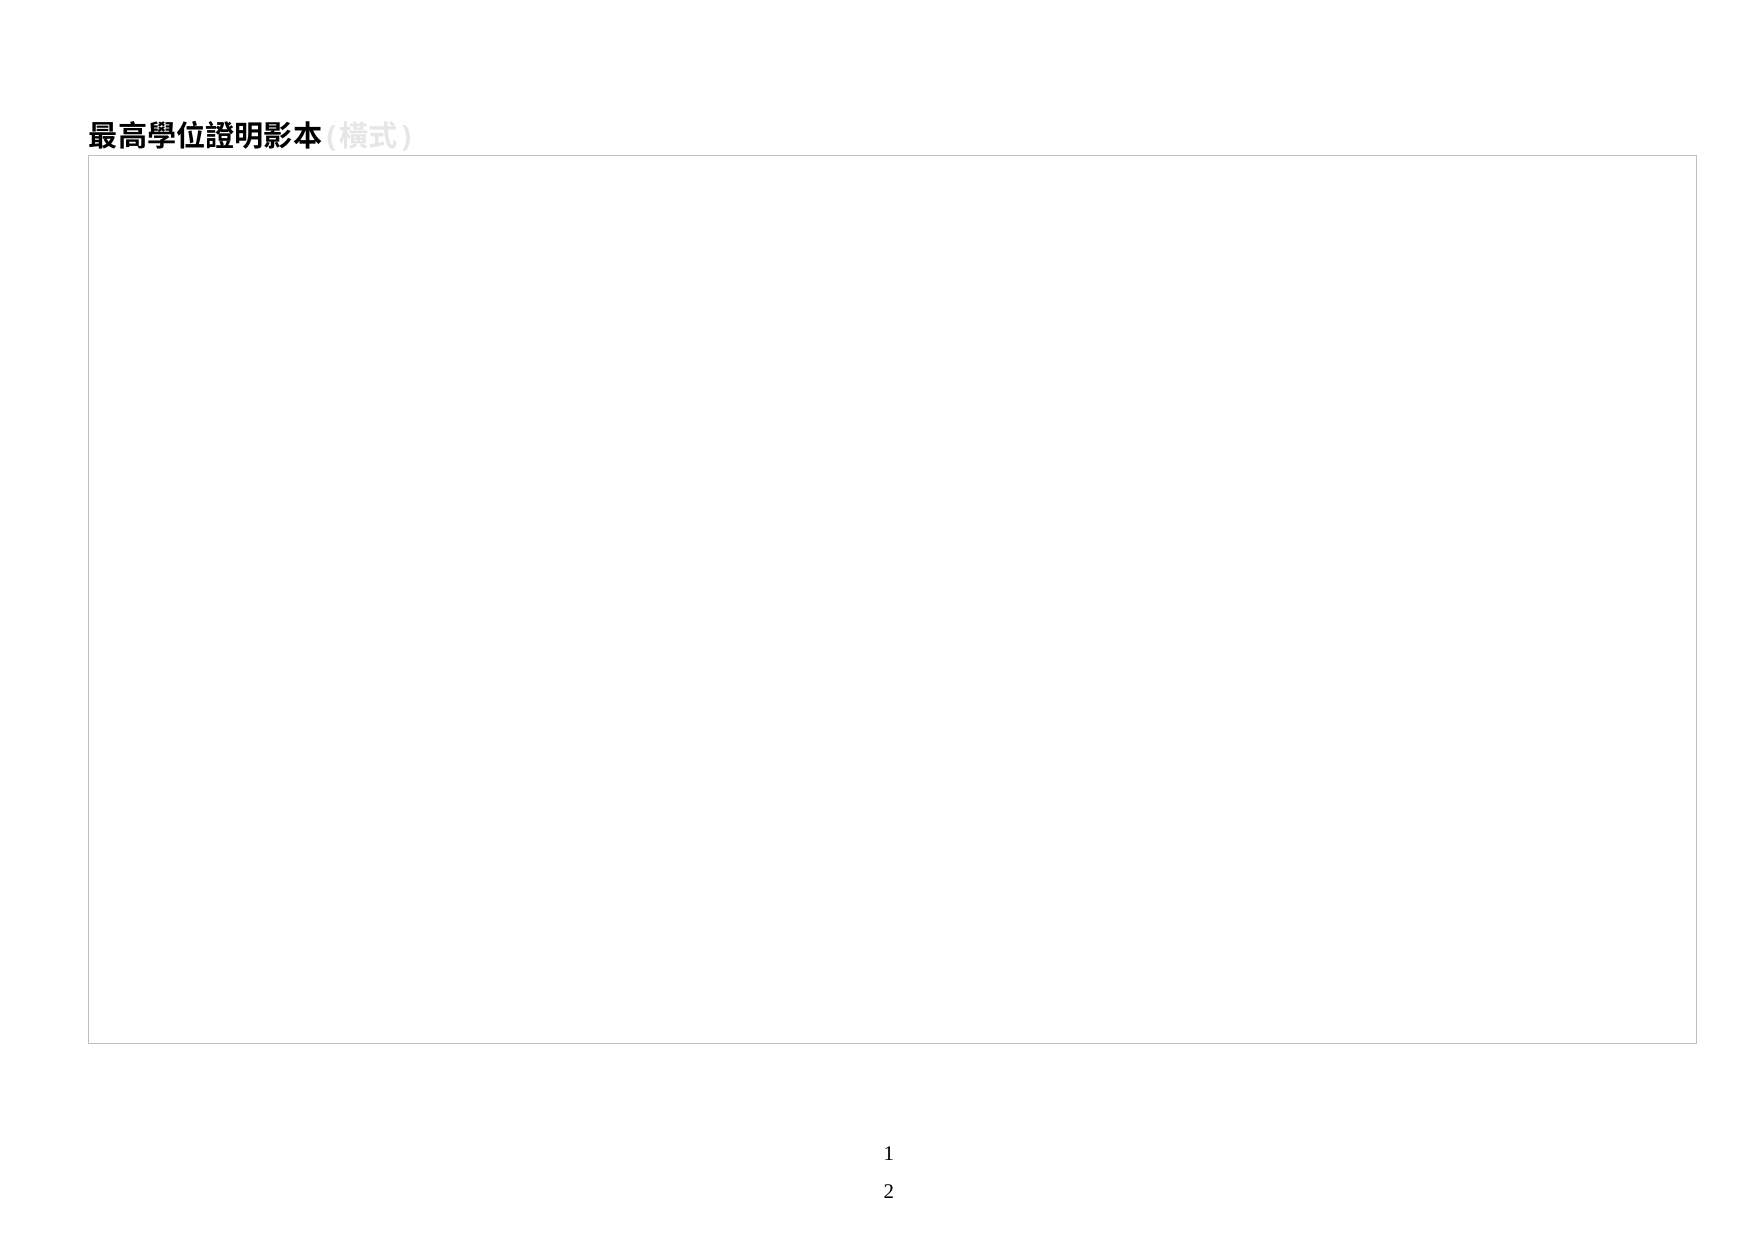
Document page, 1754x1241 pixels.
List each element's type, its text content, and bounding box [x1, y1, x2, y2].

table_header [89, 156, 1696, 1043]
text 最高學位證明影本(橫式) [89, 112, 1680, 155]
